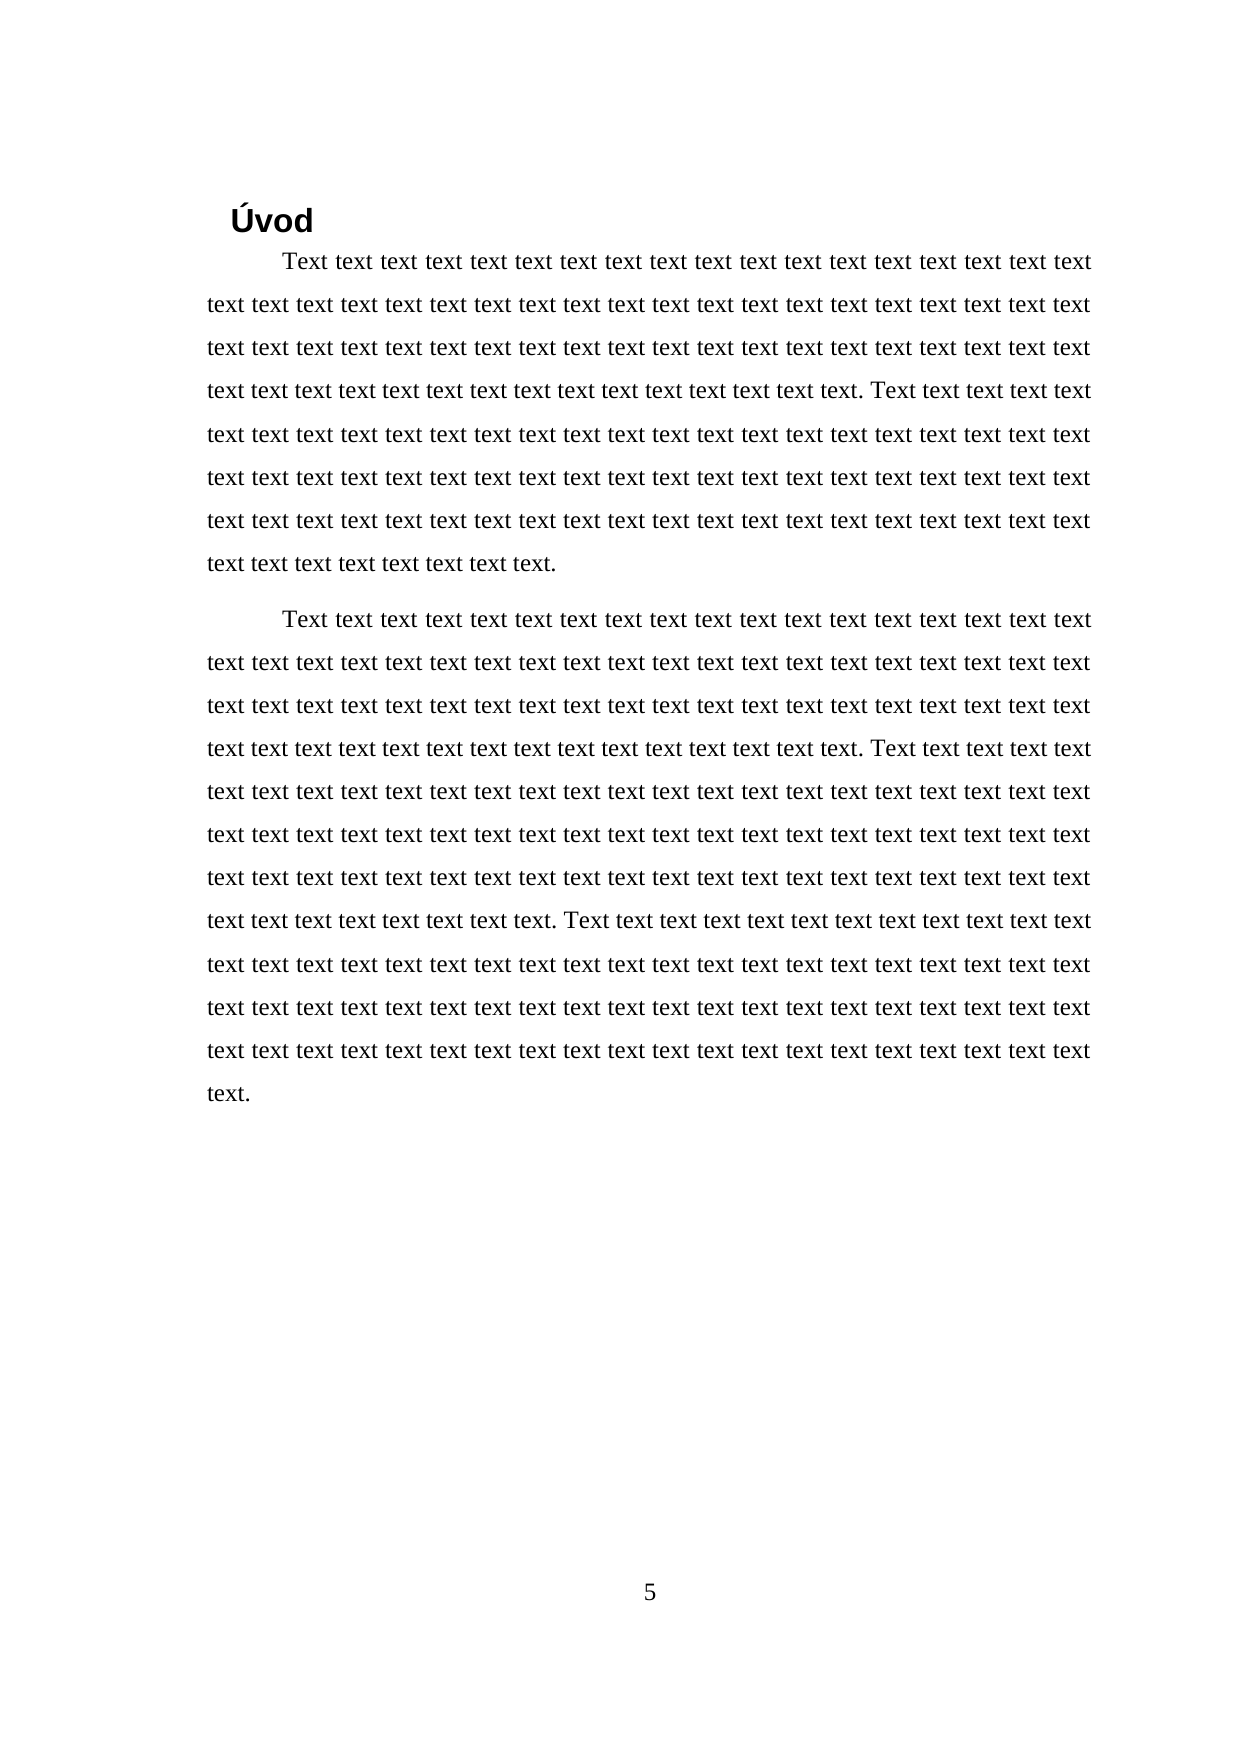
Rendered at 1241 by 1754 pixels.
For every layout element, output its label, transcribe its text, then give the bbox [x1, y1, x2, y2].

text Text text text text text text text text text text text text text text text text text text text text text text text text text text text text text text text text text text text text text text text text text text text text text text text text text text text text text text text text text text text text text text text text text text text text text text text text text. Text text text text text text text text text text text text text text text text text text text text text text text text text text text text text text text text text text text text text text text text text text text text text text text text text text text text text text text text text text text text text text text text text text text text text text text text text. Text text text text text text text text text text text text text text text text text text text text text text text text text text text text text text text text text text text text text text text text text text text text text text text text text text text text text text text text text text text text text text text text text text text text text text text text text. [207, 604, 1092, 1107]
subtitle Úvod [207, 201, 1092, 240]
text Text text text text text text text text text text text text text text text text text text text text text text text text text text text text text text text text text text text text text text text text text text text text text text text text text text text text text text text text text text text text text text text text text text text text text text text text text. Text text text text text text text text text text text text text text text text text text text text text text text text text text text text text text text text text text text text text text text text text text text text text text text text text text text text text text text text text text text text text text text text text text text text text text text text text. [207, 246, 1092, 577]
